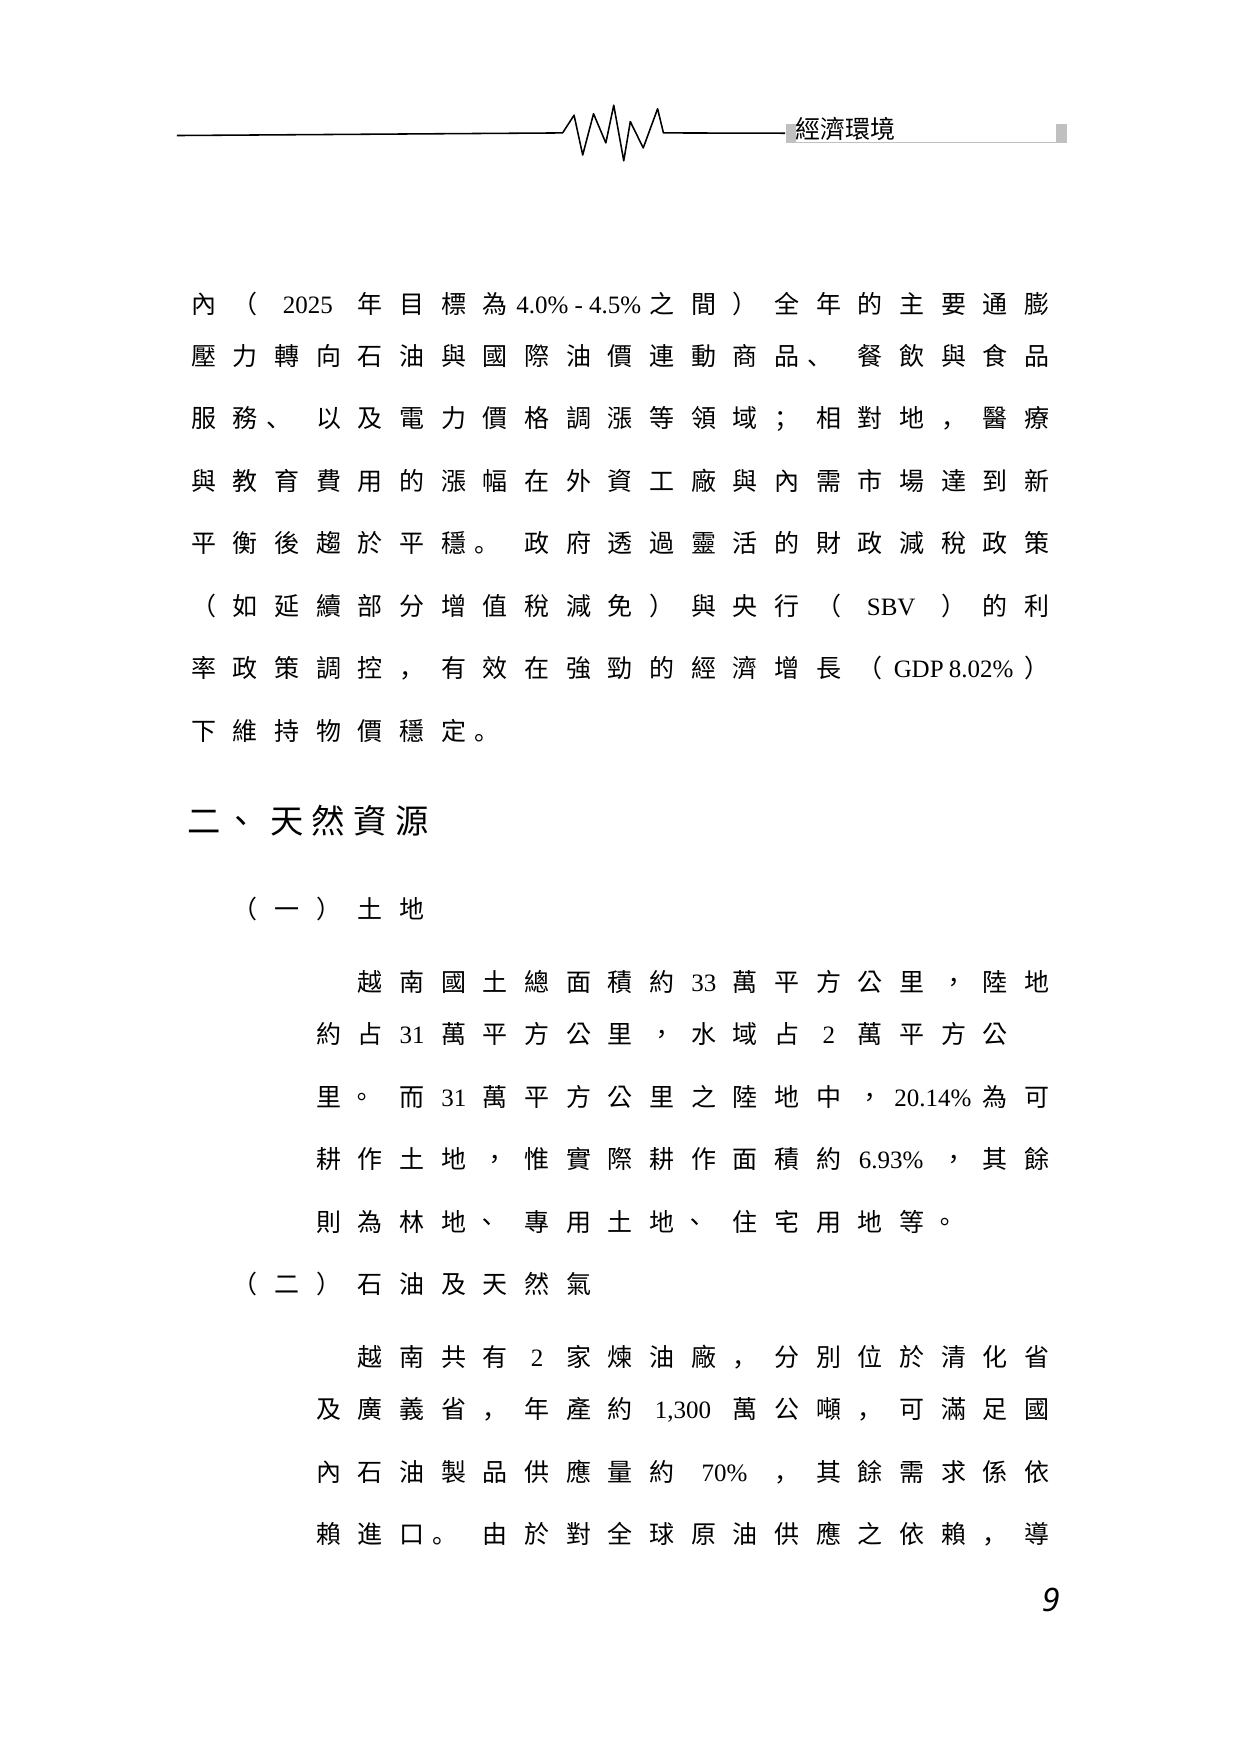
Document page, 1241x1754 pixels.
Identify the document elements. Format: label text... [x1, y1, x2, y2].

text 二、天然資源 [183, 777, 1058, 839]
text 內（2025年目標為4.0% - 4.5%之間）全年的主要通膨壓力轉向石油與國際油價連動商品、餐飲與食品服務、以及電力價格調漲等領域；相對地，醫療與教育費用的漲幅在外資工廠與內需市場達到新平衡後趨於平穩。政府透過靈活的財政減稅政策（如延續部分增值稅減免）與央行（SBV）的利率政策調控，有效在強勁的經濟增長（GDP 8.02%）下維持物價穩定。 [183, 250, 1058, 750]
text 越南國土總面積約33萬平方公里，陸地約占31萬平方公里，水域占2萬平方公里。而31萬平方公里之陸地中，20.14%為可耕作土地，惟實際耕作面積約6.93%，其餘則為林地、專用土地、住宅用地等。 [281, 929, 1058, 1241]
text （一）土地 [207, 866, 1058, 929]
text 越南共有2家煉油廠，分別位於清化省及廣義省，年產約1,300萬公噸，可滿足國內石油製品供應量約70%，其餘需求係依賴進口。由於對全球原油供應之依賴，導 [281, 1304, 1058, 1554]
text （二）石油及天然氣 [207, 1241, 1058, 1304]
